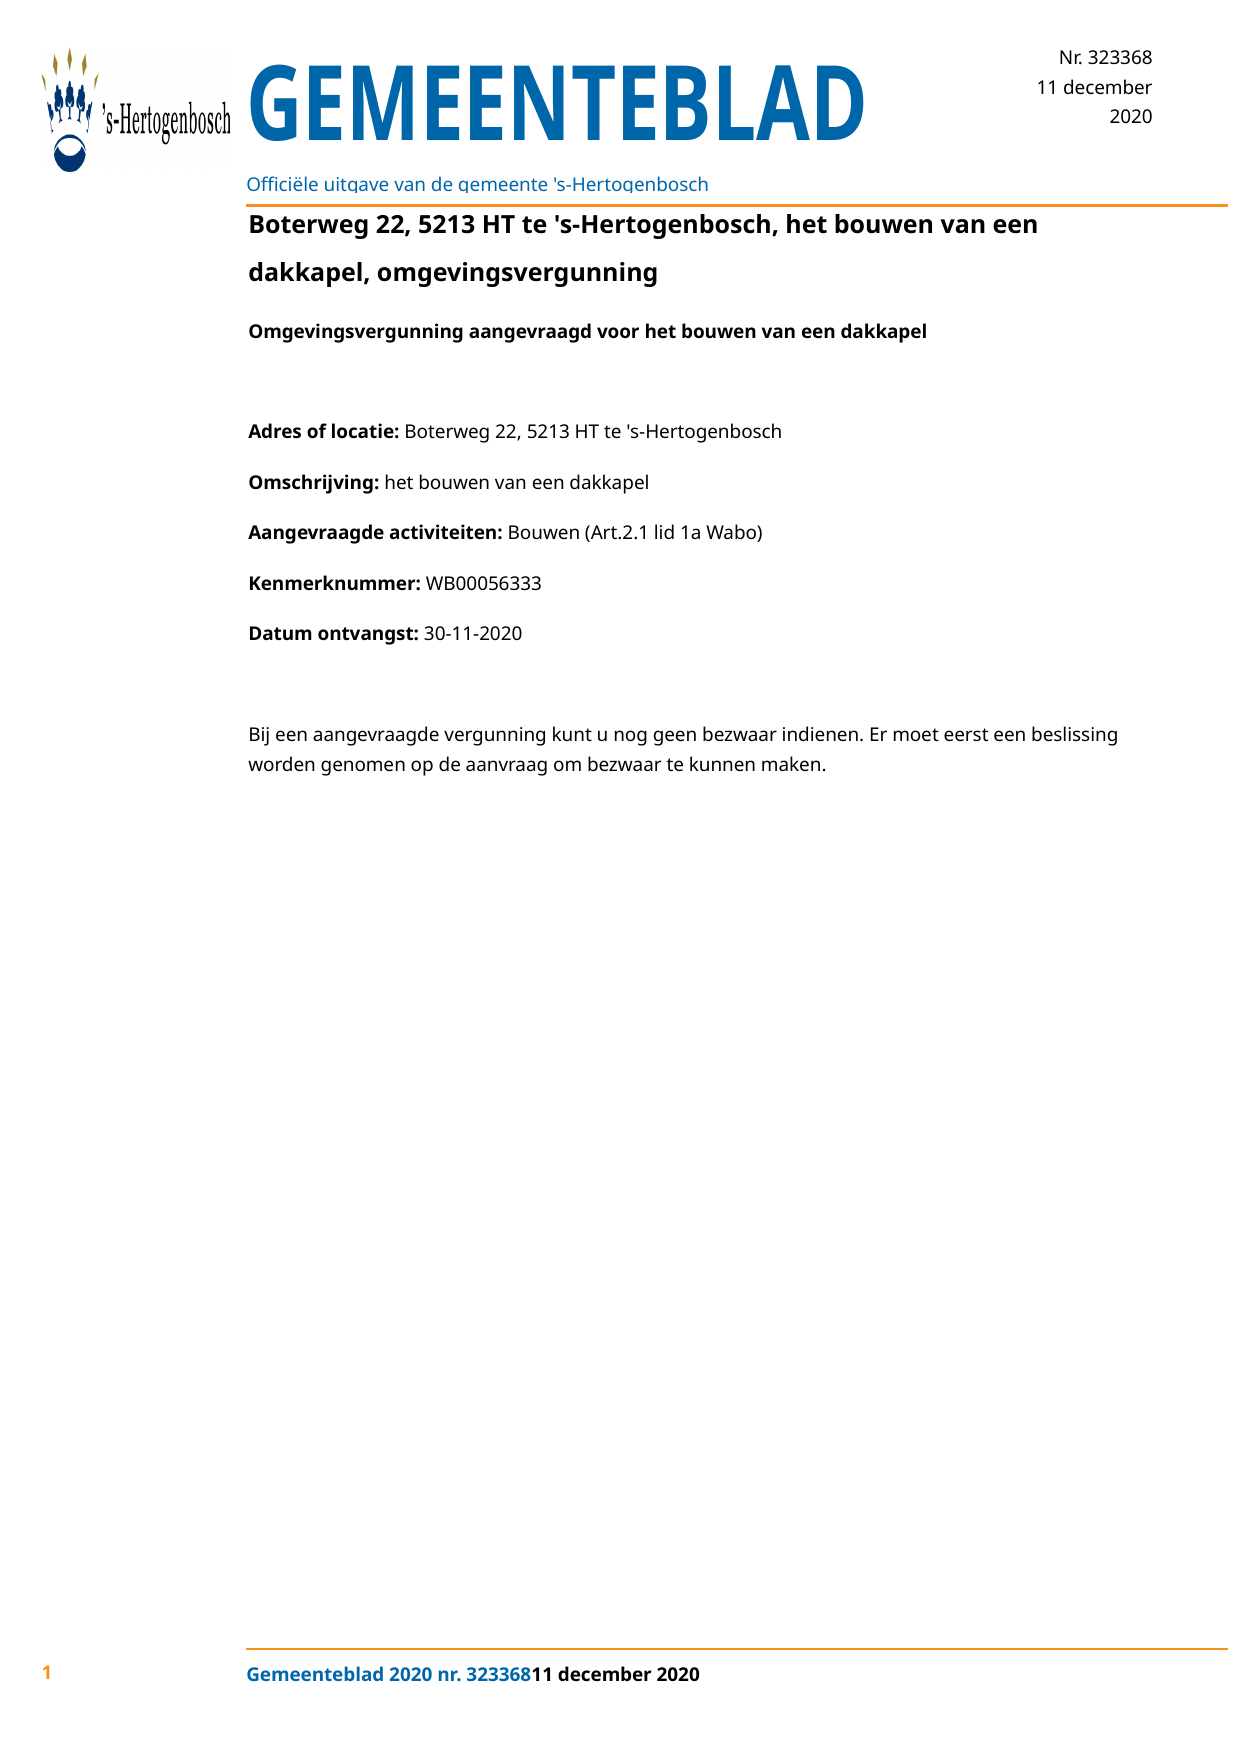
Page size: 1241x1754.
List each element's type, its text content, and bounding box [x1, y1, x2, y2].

text Aangevraagde activiteiten: Bouwen (Art.2.1 lid 1a Wabo) [248, 519, 1152, 545]
picture [41, 47, 231, 172]
text Adres of locatie: Boterweg 22, 5213 HT te 's-Hertogenbosch [248, 419, 1152, 444]
text Datum ontvangst: 30-11-2020 [248, 620, 1152, 646]
text Boterweg 22, 5213 HT te 's-Hertogenbosch, het bouwen van een dakkapel, omgevingsvergunning [248, 207, 1152, 288]
text Omgevingsvergunning aangevraagd voor het bouwen van een dakkapel [248, 318, 1152, 344]
text Omschrijving: het bouwen van een dakkapel [248, 469, 1152, 495]
text Bij een aangevraagde vergunning kunt u nog geen bezwaar indienen. Er moet eerst een beslissing worden genomen op de aanvraag om bezwaar te kunnen maken. [248, 721, 1152, 777]
text Kenmerknummer: WB00056333 [248, 570, 1152, 596]
